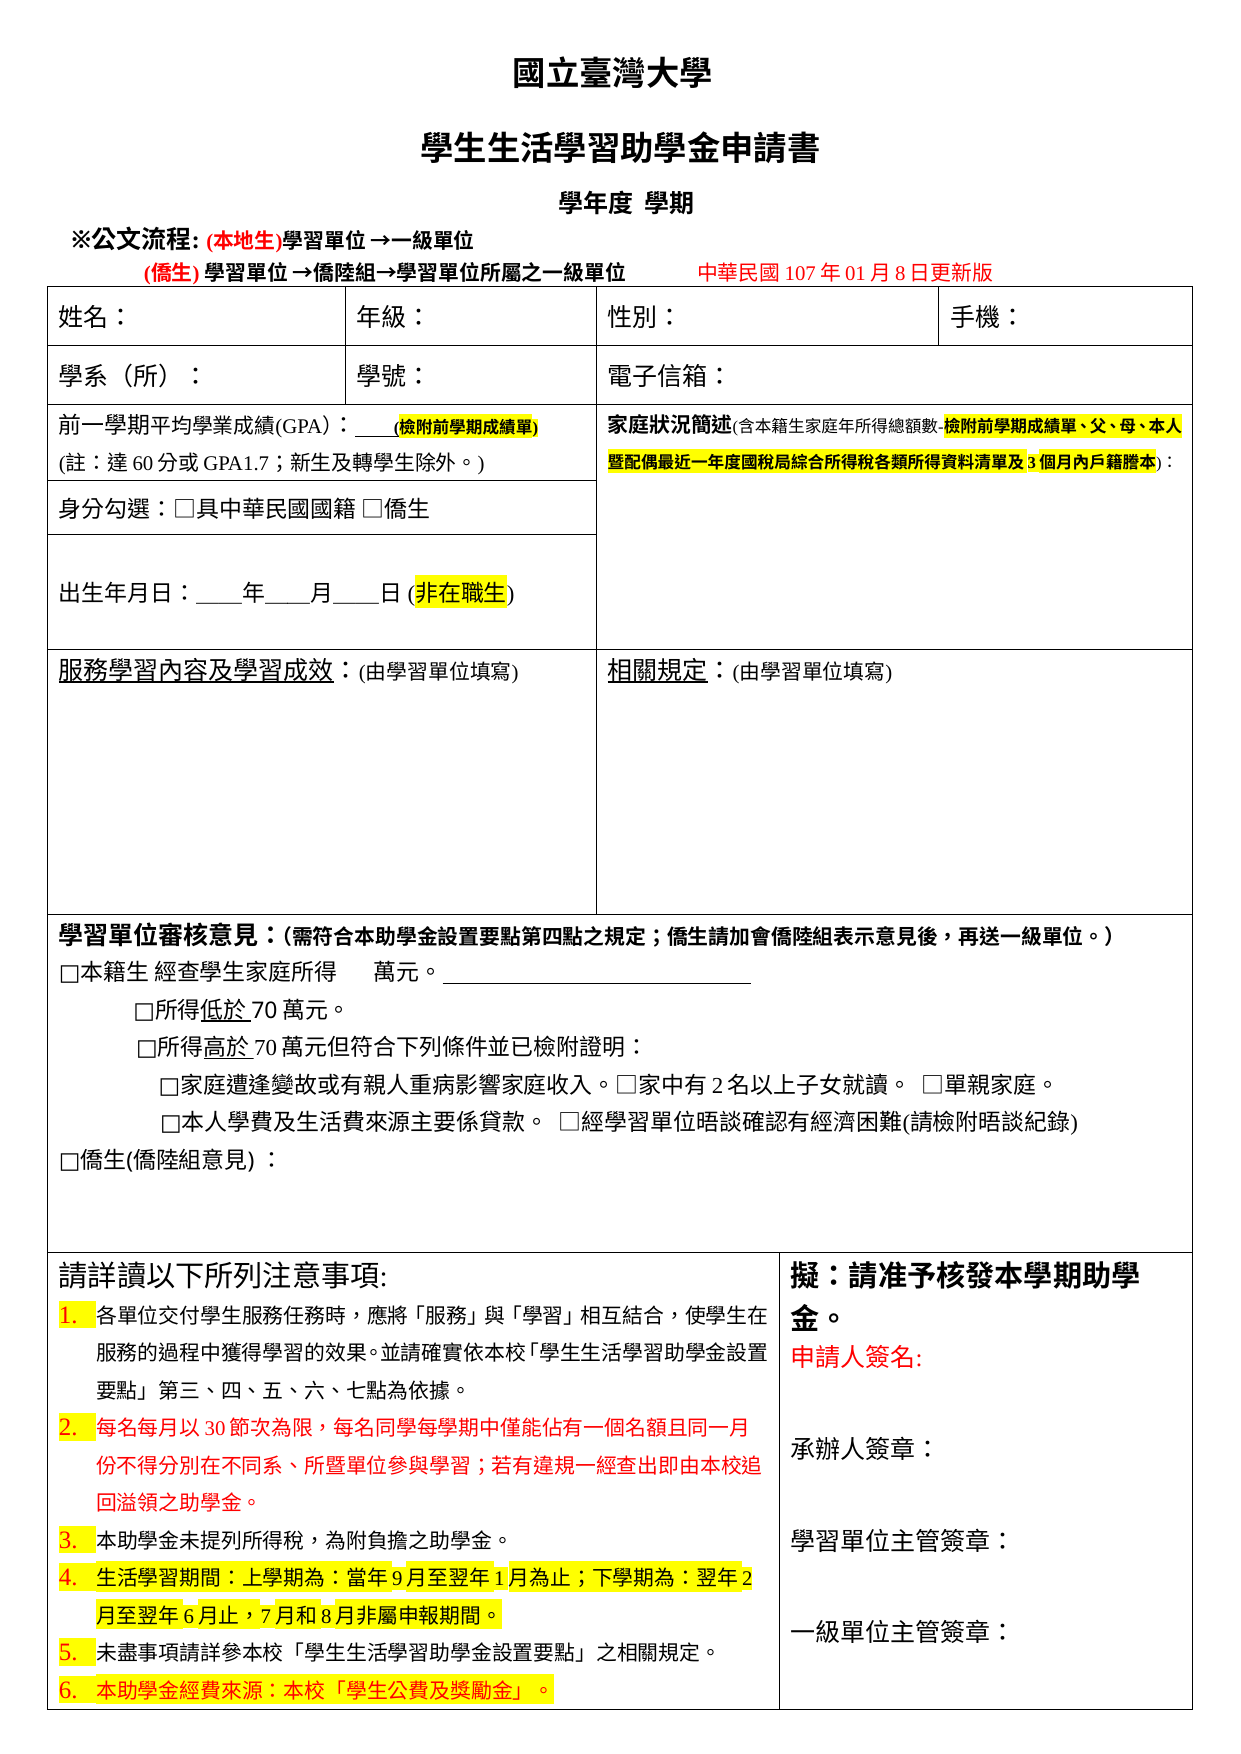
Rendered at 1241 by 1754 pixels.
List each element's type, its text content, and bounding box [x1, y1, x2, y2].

table_cell 學系（所）： [48, 346, 345, 404]
text 學年度 學期 [71, 183, 1169, 219]
table_header 性別： [597, 287, 938, 345]
table_cell 服務學習內容及學習成效：(由學習單位填寫) [48, 650, 596, 913]
table_cell 學習單位審核意見：（需符合本助學金設置要點第四點之規定；僑生請加會僑陸組表示意見後，再送一級單位。） □本籍生 經查學生家庭所得 萬元。 □所得低於70萬元。 □所得高於70萬元但符合下列條件並已檢附證明： □家庭遭逢變故或有親人重病影響家庭收入。□家中有2名以上子女就讀。 □單親家庭。 □本人學費及生活費來源主要係貸款。 □經學習單位晤談確認有經濟困難(請檢附晤談紀錄) □僑生(僑陸組意見) ： [48, 915, 1192, 1252]
table_header 手機： [939, 287, 1192, 345]
text 國立臺灣大學 [71, 33, 1169, 108]
table_cell 前一學期平均學業成績(GPA）： (檢附前學期成績單) (註：達60分或GPA1.7；新生及轉學生除外。) [48, 405, 596, 480]
table_cell 相關規定：(由學習單位填寫) [597, 650, 1192, 913]
table_header 年級： [346, 287, 596, 345]
table_cell 家庭狀況簡述(含本籍生家庭年所得總額數-檢附前學期成績單、父、母、本人暨配偶最近一年度國稅局綜合所得稅各類所得資料清單及3個月內戶籍謄本)： [597, 405, 1192, 649]
text (僑生) 學習單位 →僑陸組→學習單位所屬之一級單位 中華民國107年01月8日更新版 [71, 256, 1169, 286]
table_cell 出生年月日：＿＿年＿＿月＿＿日 (非在職生) [48, 535, 596, 649]
text 學生生活學習助學金申請書 [71, 108, 1169, 183]
table_cell 身分勾選：□具中華民國國籍 □僑生 [48, 481, 596, 534]
table_cell 請詳讀以下所列注意事項: 各單位交付學生服務任務時，應將「服務」與「學習」相互結合，使學生在服務的過程中獲得學習的效果。並請確實依本校「學生生活學習助學金設置要點」第三、四、五、六、七點為依據。 每名每月以30節次為限，每名同學每學期中僅能佔有一個名額且同一月份不得分別在不同系、所暨單位參與學習；若有違規一經查出即由本校追回溢領之助學金。 本助學金未提列所得稅，為附負擔之助學金。 生活學習期間：上學期為：當年9月至翌年1月為止；下學期為：翌年2月至翌年6月止，7月和8月非屬申報期間。 未盡事項請詳參本校「學生生活學習助學金設置要點」之相關規定。 本助學金經費來源：本校「學生公費及獎勵金」。 [48, 1253, 779, 1709]
table_cell 電子信箱： [597, 346, 1192, 404]
table_cell 學號： [346, 346, 596, 404]
table_cell 擬：請准予核發本學期助學金。 申請人簽名: 承辦人簽章： 學習單位主管簽章： 一級單位主管簽章： [780, 1253, 1192, 1709]
text ※公文流程: (本地生)學習單位 →一級單位 [71, 219, 1169, 256]
table_header 姓名： [48, 287, 345, 345]
